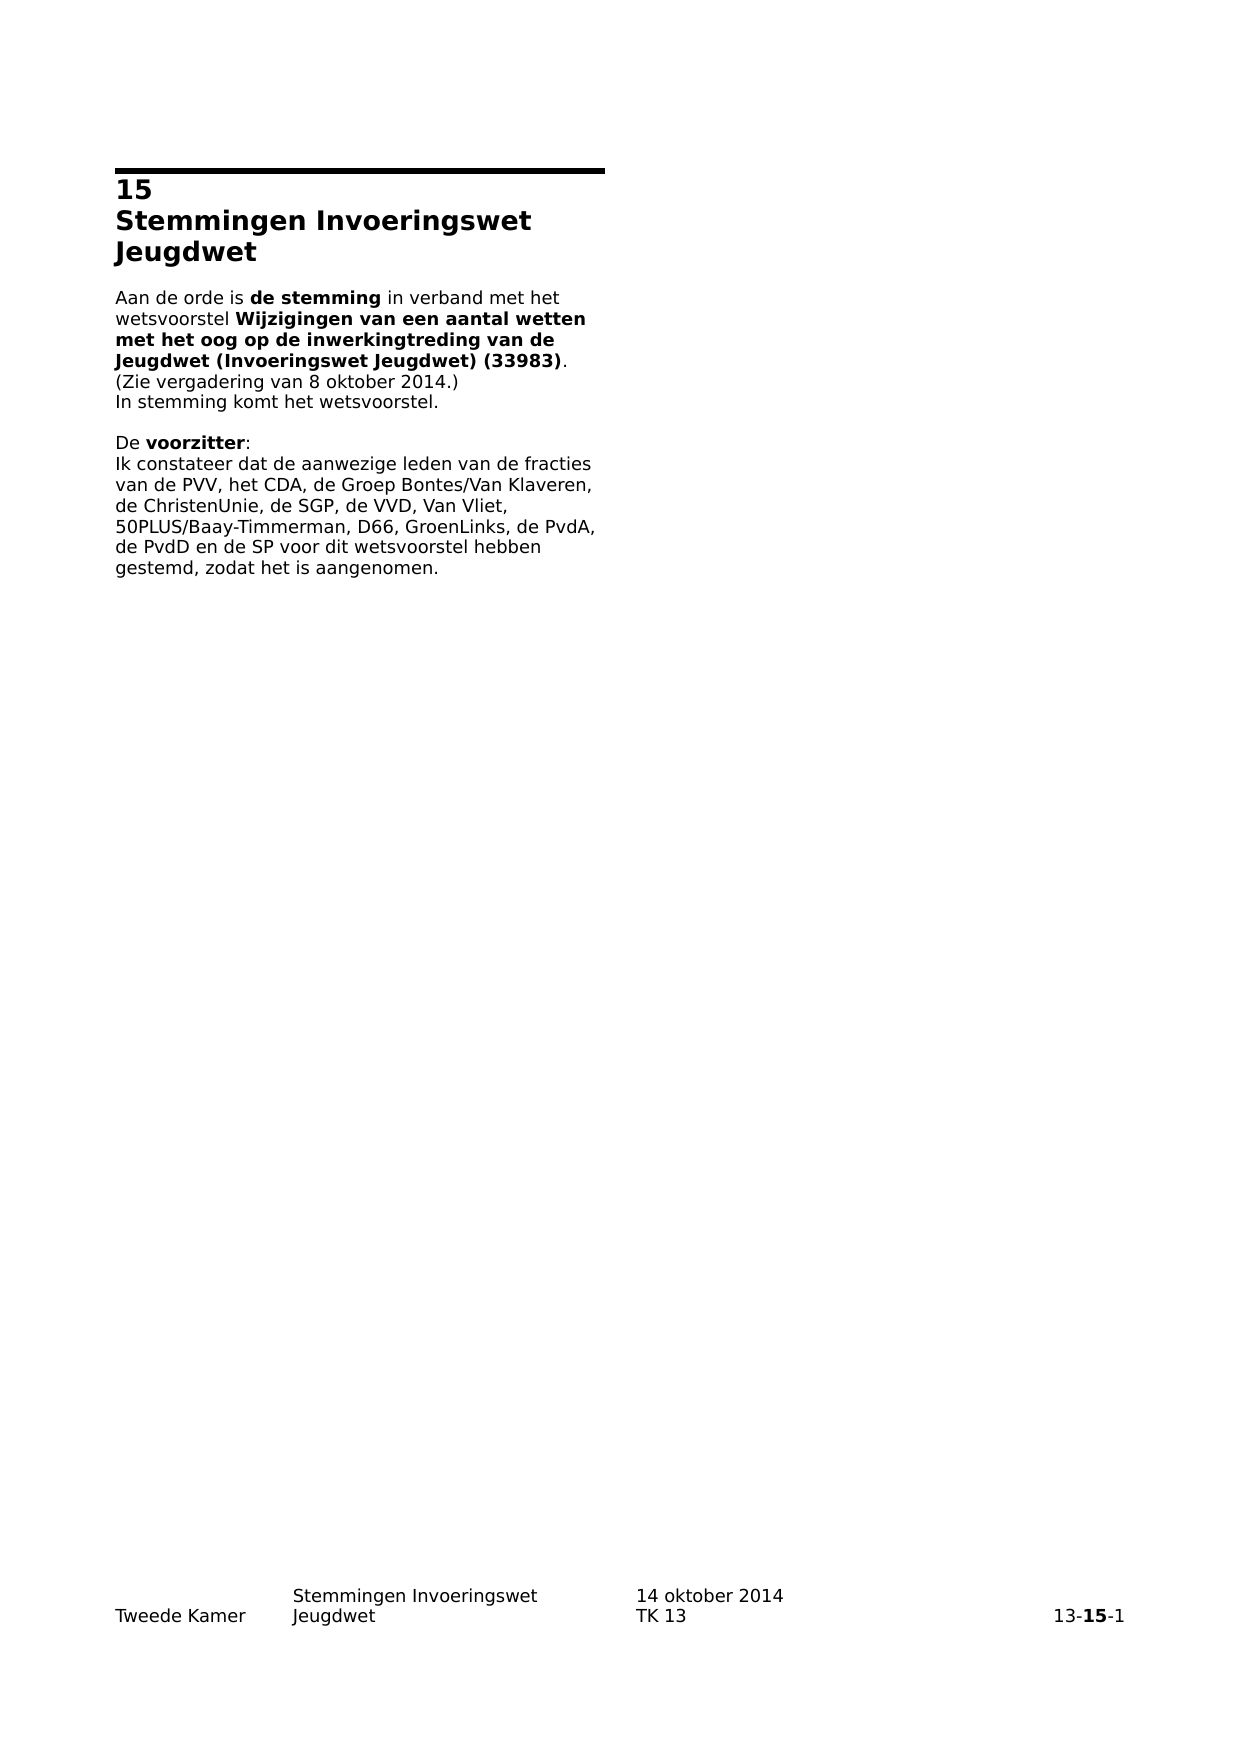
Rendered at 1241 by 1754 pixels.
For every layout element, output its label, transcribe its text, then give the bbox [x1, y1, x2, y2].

text Aan de orde is de stemming in verband met het wetsvoorstel Wijzigingen van een aantal wetten met het oog op de inwerkingtreding van de Jeugdwet (Invoeringswet Jeugdwet) (33983). [115, 288, 605, 371]
title 15 Stemmingen Invoeringswet Jeugdwet [115, 174, 605, 268]
text (Zie vergadering van 8 oktober 2014.) [115, 371, 605, 392]
text In stemming komt het wetsvoorstel. [115, 392, 605, 413]
text Ik constateer dat de aanwezige leden van de fracties van de PVV, het CDA, de Groep Bontes/Van Klaveren, de ChristenUnie, de SGP, de VVD, Van Vliet, 50PLUS/Baay-Timmerman, D66, GroenLinks, de PvdA, de PvdD en de SP voor dit wetsvoorstel hebben gestemd, zodat het is aangenomen. [115, 454, 605, 579]
text De voorzitter: [115, 433, 605, 454]
